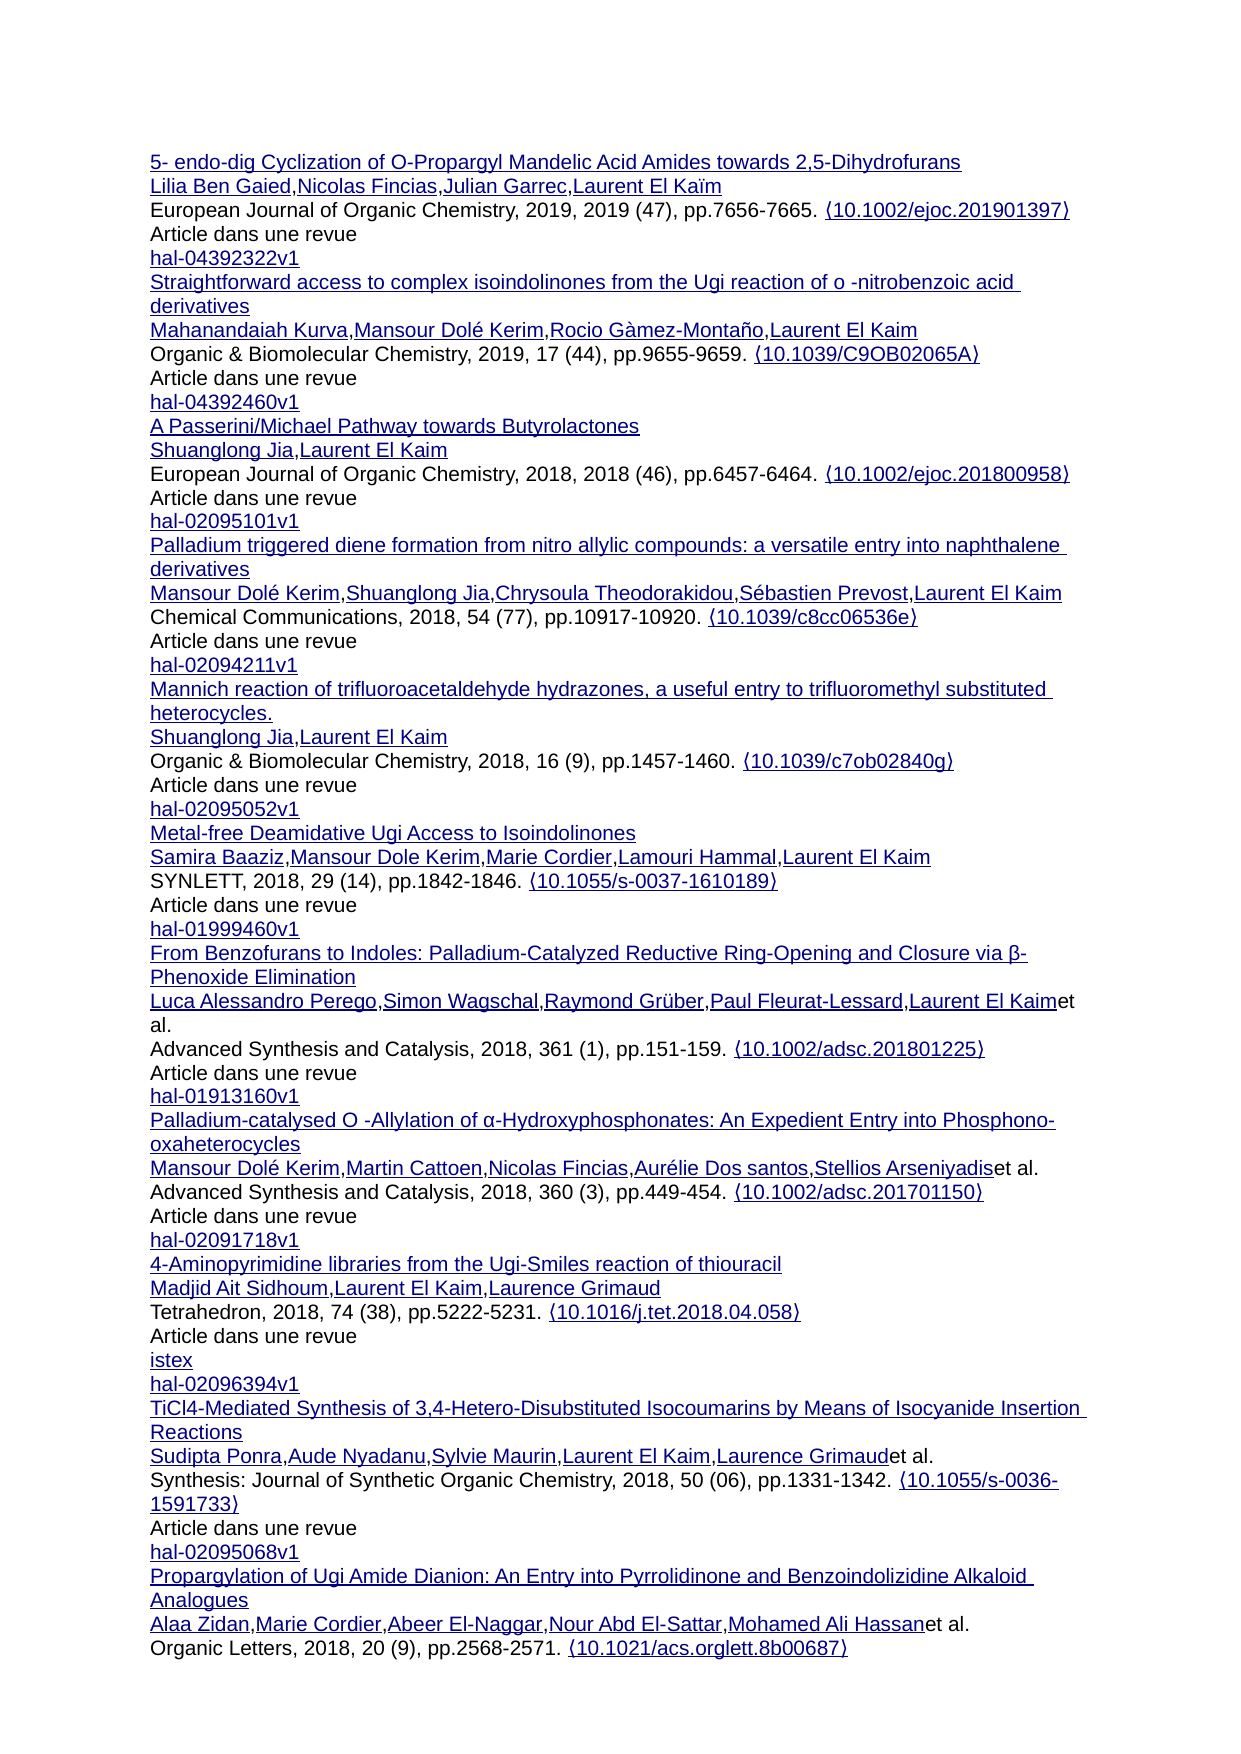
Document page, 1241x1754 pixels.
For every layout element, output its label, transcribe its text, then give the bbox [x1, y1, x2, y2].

table_cell Palladium triggered diene formation from nitro allylic compounds: a versatile entry into naphthalene derivatives Mansour Dolé Kerim,Shuanglong Jia,Chrysoula Theodorakidou,Sébastien Prevost,Laurent El Kaim Chemical Communications, 2018, 54 (77), pp.10917-10920. ⟨10.1039/c8cc06536e⟩ Article dans une revue hal-02094211v1 [150, 533, 1090, 677]
table_cell A Passerini/Michael Pathway towards Butyrolactones Shuanglong Jia,Laurent El Kaim European Journal of Organic Chemistry, 2018, 2018 (46), pp.6457-6464. ⟨10.1002/ejoc.201800958⟩ Article dans une revue hal-02095101v1 [150, 414, 1090, 533]
table_cell TiCl4-Mediated Synthesis of 3,4-Hetero-Disubstituted Isocoumarins by Means of Isocyanide Insertion Reactions Sudipta Ponra,Aude Nyadanu,Sylvie Maurin,Laurent El Kaim,Laurence Grimaudet al. Synthesis: Journal of Synthetic Organic Chemistry, 2018, 50 (06), pp.1331-1342. ⟨10.1055/s-0036-1591733⟩ Article dans une revue hal-02095068v1 [150, 1396, 1090, 1563]
table_cell Propargylation of Ugi Amide Dianion: An Entry into Pyrrolidinone and Benzoindolizidine Alkaloid Analogues Alaa Zidan,Marie Cordier,Abeer El-Naggar,Nour Abd El-Sattar,Mohamed Ali Hassanet al. Organic Letters, 2018, 20 (9), pp.2568-2571. ⟨10.1021/acs.orglett.8b00687⟩ [150, 1564, 1090, 1659]
table_cell 5‐ endo‐dig Cyclization of O‐Propargyl Mandelic Acid Amides towards 2,5‐Dihydrofurans Lilia Ben Gaied,Nicolas Fincias,Julian Garrec,Laurent El Kaïm European Journal of Organic Chemistry, 2019, 2019 (47), pp.7656-7665. ⟨10.1002/ejoc.201901397⟩ Article dans une revue hal-04392322v1 [150, 150, 1090, 270]
table_cell From Benzofurans to Indoles: Palladium-Catalyzed Reductive Ring-Opening and Closure via β-Phenoxide Elimination Luca Alessandro Perego,Simon Wagschal,Raymond Grüber,Paul Fleurat-Lessard,Laurent El Kaimet al. Advanced Synthesis and Catalysis, 2018, 361 (1), pp.151-159. ⟨10.1002/adsc.201801225⟩ Article dans une revue hal-01913160v1 [150, 941, 1090, 1108]
table_cell Palladium-catalysed O -Allylation of α-Hydroxyphosphonates: An Expedient Entry into Phosphono-oxaheterocycles Mansour Dolé Kerim,Martin Cattoen,Nicolas Fincias,Aurélie Dos santos,Stellios Arseniyadiset al. Advanced Synthesis and Catalysis, 2018, 360 (3), pp.449-454. ⟨10.1002/adsc.201701150⟩ Article dans une revue hal-02091718v1 [150, 1108, 1090, 1252]
table_cell 4-Aminopyrimidine libraries from the Ugi-Smiles reaction of thiouracil Madjid Ait Sidhoum,Laurent El Kaim,Laurence Grimaud Tetrahedron, 2018, 74 (38), pp.5222-5231. ⟨10.1016/j.tet.2018.04.058⟩ Article dans une revue istex hal-02096394v1 [150, 1252, 1090, 1396]
table_cell Mannich reaction of trifluoroacetaldehyde hydrazones, a useful entry to trifluoromethyl substituted heterocycles. Shuanglong Jia,Laurent El Kaim Organic & Biomolecular Chemistry, 2018, 16 (9), pp.1457-1460. ⟨10.1039/c7ob02840g⟩ Article dans une revue hal-02095052v1 [150, 677, 1090, 821]
table_cell Metal-free Deamidative Ugi Access to Isoindolinones Samira Baaziz,Mansour Dole Kerim,Marie Cordier,Lamouri Hammal,Laurent El Kaim SYNLETT, 2018, 29 (14), pp.1842-1846. ⟨10.1055/s-0037-1610189⟩ Article dans une revue hal-01999460v1 [150, 821, 1090, 941]
table_cell Straightforward access to complex isoindolinones from the Ugi reaction of o -nitrobenzoic acid derivatives Mahanandaiah Kurva,Mansour Dolé Kerim,Rocio Gàmez-Montaño,Laurent El Kaim Organic & Biomolecular Chemistry, 2019, 17 (44), pp.9655-9659. ⟨10.1039/C9OB02065A⟩ Article dans une revue hal-04392460v1 [150, 270, 1090, 413]
